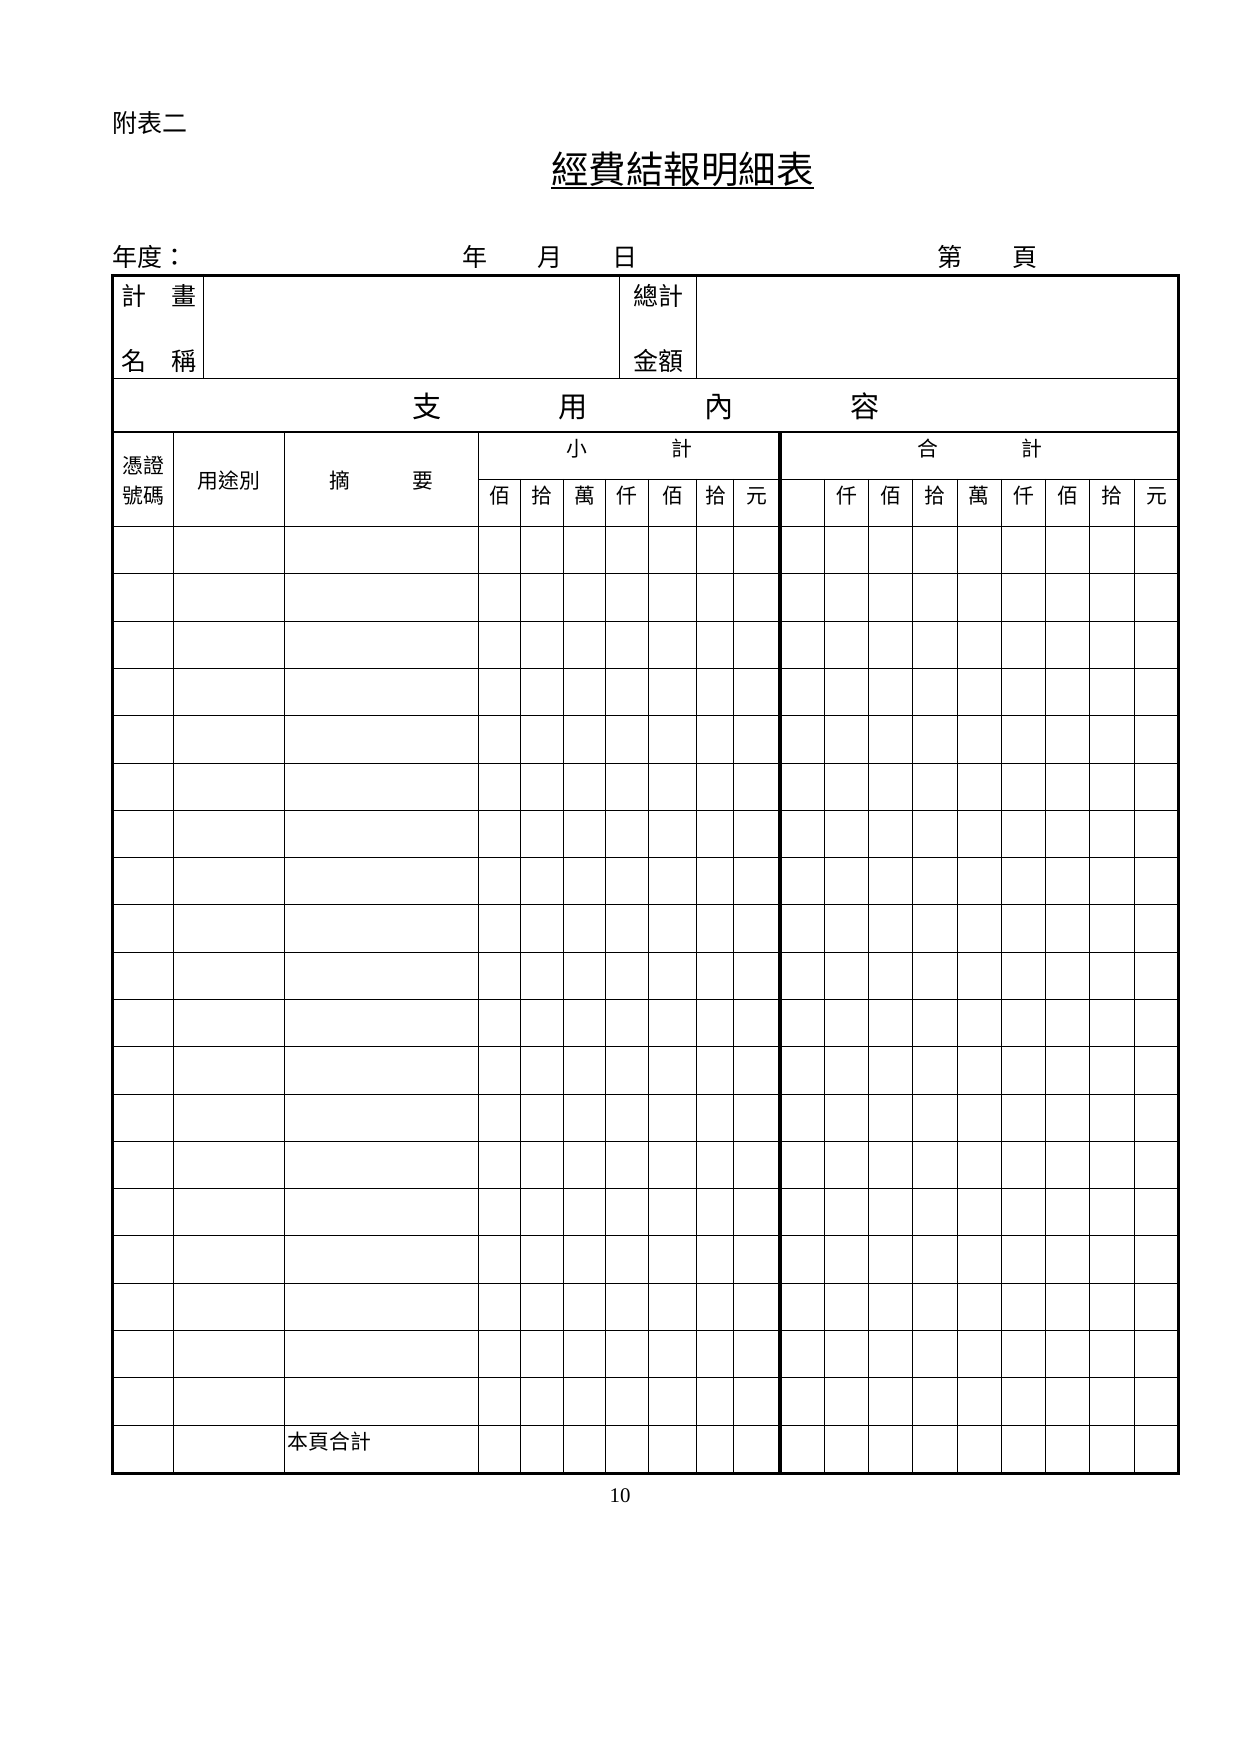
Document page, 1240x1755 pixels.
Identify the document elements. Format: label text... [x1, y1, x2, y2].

table_cell [1090, 574, 1134, 621]
table_cell [606, 1378, 648, 1424]
table_cell [734, 574, 778, 621]
table_cell [521, 1236, 563, 1283]
table_cell [606, 1189, 648, 1235]
table_cell [521, 622, 563, 668]
table_cell [649, 1142, 696, 1188]
table_cell [1135, 764, 1177, 810]
table_cell [1135, 1331, 1177, 1377]
table_cell [114, 1284, 173, 1330]
table_cell [825, 811, 868, 857]
table_cell [697, 716, 733, 762]
table_cell [1046, 622, 1089, 668]
table_cell [1090, 669, 1134, 715]
table_cell [564, 1236, 605, 1283]
table_cell [825, 1378, 868, 1424]
table_cell [174, 1142, 284, 1188]
table_cell [479, 858, 520, 904]
table_cell [649, 1378, 696, 1424]
table_cell [285, 1284, 478, 1330]
table_cell [825, 1331, 868, 1377]
table_cell [1090, 905, 1134, 952]
table_cell [606, 574, 648, 621]
table_cell [825, 716, 868, 762]
table_cell [521, 1142, 563, 1188]
table_cell [1135, 574, 1177, 621]
table_cell [1002, 1189, 1045, 1235]
table_cell [479, 622, 520, 668]
table_cell [649, 716, 696, 762]
table_cell [1135, 527, 1177, 573]
table_cell [734, 1142, 778, 1188]
table_header [697, 277, 1177, 378]
table_cell [285, 1095, 478, 1141]
table_cell [913, 1236, 957, 1283]
table_cell [649, 1000, 696, 1046]
table_cell [114, 716, 173, 762]
table_cell [697, 1331, 733, 1377]
table_cell [1090, 716, 1134, 762]
table_cell [913, 811, 957, 857]
table_cell 拾 [1090, 480, 1134, 526]
table_cell [1046, 1095, 1089, 1141]
table_cell [782, 480, 824, 526]
table_cell [114, 1142, 173, 1188]
table_cell 仟 [1002, 480, 1045, 526]
table_cell [958, 527, 1001, 573]
table_cell [1046, 953, 1089, 999]
table_cell [285, 1142, 478, 1188]
table_cell [1090, 527, 1134, 573]
table_cell [782, 527, 824, 573]
table_cell [782, 811, 824, 857]
table_cell [1135, 1236, 1177, 1283]
table_cell [869, 1047, 912, 1093]
table_cell [564, 953, 605, 999]
table_cell [782, 1378, 824, 1424]
table_cell [285, 622, 478, 668]
table_cell [1090, 1095, 1134, 1141]
table_cell [285, 1378, 478, 1424]
table_cell [913, 953, 957, 999]
table_cell [1090, 764, 1134, 810]
table_cell [521, 1095, 563, 1141]
table_cell [913, 574, 957, 621]
text 年度： 年 月 日 第 頁 [112, 237, 1127, 274]
table_cell [174, 858, 284, 904]
table_cell [869, 1236, 912, 1283]
table_cell [114, 527, 173, 573]
table_cell [782, 1426, 824, 1472]
table_cell [479, 1236, 520, 1283]
table_cell [1002, 1095, 1045, 1141]
table_cell [174, 764, 284, 810]
table_cell [521, 764, 563, 810]
table_cell [285, 1236, 478, 1283]
table_cell [782, 953, 824, 999]
table_cell [825, 1189, 868, 1235]
table_cell [1046, 1142, 1089, 1188]
table_cell [606, 1426, 648, 1472]
table_cell [913, 764, 957, 810]
table_cell [913, 1378, 957, 1424]
table_cell [1090, 1378, 1134, 1424]
table_cell [114, 1189, 173, 1235]
table_header 總計 金額 [620, 277, 696, 378]
table_cell [606, 716, 648, 762]
table_cell [697, 574, 733, 621]
table_cell [734, 905, 778, 952]
table_cell [869, 811, 912, 857]
table_cell [958, 811, 1001, 857]
table_cell [825, 1426, 868, 1472]
table_cell [913, 1000, 957, 1046]
table_cell [869, 858, 912, 904]
table_cell [174, 1189, 284, 1235]
table_cell [782, 1284, 824, 1330]
table_cell [782, 764, 824, 810]
table_cell [913, 1426, 957, 1472]
text 經費結報明細表 [237, 140, 1127, 194]
table_cell [913, 858, 957, 904]
table_cell [1046, 1331, 1089, 1377]
table_cell [1135, 1426, 1177, 1472]
table_cell [1002, 622, 1045, 668]
table_cell 仟 [825, 480, 868, 526]
table_cell [958, 1378, 1001, 1424]
table_cell [869, 1331, 912, 1377]
table_cell [913, 1047, 957, 1093]
table_cell [697, 1284, 733, 1330]
table_cell 憑證 號碼 [114, 433, 173, 526]
table_cell [1090, 1000, 1134, 1046]
table_cell [564, 905, 605, 952]
table_cell [913, 905, 957, 952]
table_cell [1002, 811, 1045, 857]
table_cell [606, 764, 648, 810]
table_cell [564, 1284, 605, 1330]
table_cell [174, 1284, 284, 1330]
table_cell [521, 574, 563, 621]
table_cell [1090, 858, 1134, 904]
table_cell [782, 1047, 824, 1093]
table_cell [697, 1142, 733, 1188]
table_cell [1090, 1047, 1134, 1093]
table_cell 元 [734, 480, 778, 526]
table_cell [958, 1426, 1001, 1472]
table_cell [782, 1189, 824, 1235]
table_cell [564, 527, 605, 573]
table_cell [825, 1095, 868, 1141]
table_cell [958, 905, 1001, 952]
table_cell [521, 1284, 563, 1330]
table_cell [782, 1000, 824, 1046]
table_cell [1090, 811, 1134, 857]
table_cell [1135, 1000, 1177, 1046]
table_cell [734, 1284, 778, 1330]
table_cell [479, 1331, 520, 1377]
table_cell [734, 764, 778, 810]
table_cell [479, 669, 520, 715]
table_cell [174, 574, 284, 621]
table_cell [606, 622, 648, 668]
table_cell [606, 811, 648, 857]
table_cell [697, 953, 733, 999]
table_cell [649, 1047, 696, 1093]
table_cell [479, 764, 520, 810]
table_cell [1046, 858, 1089, 904]
table_cell [114, 953, 173, 999]
table_cell [564, 1331, 605, 1377]
table_cell [1090, 1426, 1134, 1472]
table_cell [869, 1142, 912, 1188]
table_cell 拾 [697, 480, 733, 526]
table_cell [174, 622, 284, 668]
table_cell [479, 527, 520, 573]
table_cell [649, 669, 696, 715]
table_cell [114, 1236, 173, 1283]
table_cell [606, 858, 648, 904]
table_cell [285, 716, 478, 762]
table_cell [913, 1189, 957, 1235]
table_cell [114, 669, 173, 715]
table_cell [479, 1142, 520, 1188]
table_cell [174, 1426, 284, 1472]
table_cell [649, 1236, 696, 1283]
table_cell [114, 1426, 173, 1472]
table_cell [734, 622, 778, 668]
table_cell [564, 1189, 605, 1235]
table_cell [649, 858, 696, 904]
table_cell [606, 1284, 648, 1330]
table_cell [958, 1331, 1001, 1377]
table_cell 摘 要 [285, 433, 478, 526]
table_cell [174, 1047, 284, 1093]
table_cell [958, 1000, 1001, 1046]
table_cell [958, 1047, 1001, 1093]
table_cell [869, 764, 912, 810]
table_cell [825, 574, 868, 621]
table_cell [825, 1000, 868, 1046]
table_cell 合 計 [782, 433, 1177, 479]
table_cell [564, 1426, 605, 1472]
table_cell 萬 [564, 480, 605, 526]
table_cell [697, 764, 733, 810]
table_cell [958, 716, 1001, 762]
table_cell [1002, 716, 1045, 762]
table_cell [825, 764, 868, 810]
table_cell [114, 1378, 173, 1424]
table_cell [697, 1000, 733, 1046]
table_cell [174, 527, 284, 573]
table_cell [1090, 1236, 1134, 1283]
table_cell [1135, 1189, 1177, 1235]
table_cell [479, 1189, 520, 1235]
table_cell [114, 1047, 173, 1093]
table_cell [1135, 953, 1177, 999]
table_cell [697, 1236, 733, 1283]
table_cell [825, 905, 868, 952]
table_cell [1046, 1236, 1089, 1283]
table_cell 用途別 [174, 433, 284, 526]
table_cell [1002, 1378, 1045, 1424]
table_cell [564, 669, 605, 715]
table_cell [913, 527, 957, 573]
table_cell [1002, 858, 1045, 904]
table_cell [649, 1284, 696, 1330]
table_header [204, 277, 619, 378]
table_cell [479, 905, 520, 952]
table_cell [697, 1378, 733, 1424]
table_cell [697, 811, 733, 857]
table_cell [285, 858, 478, 904]
table_cell [1046, 764, 1089, 810]
table_cell [285, 527, 478, 573]
table_cell [606, 1047, 648, 1093]
table_cell [913, 622, 957, 668]
table_cell [734, 811, 778, 857]
text 附表二 [112, 104, 1127, 140]
table_cell [1135, 858, 1177, 904]
table_cell [1002, 1236, 1045, 1283]
table_cell [1046, 527, 1089, 573]
table_cell [869, 1284, 912, 1330]
table_cell [479, 1000, 520, 1046]
table_cell [114, 811, 173, 857]
table_cell 仟 [606, 480, 648, 526]
table_cell [734, 1000, 778, 1046]
table_cell [285, 1047, 478, 1093]
table_cell [521, 905, 563, 952]
table_cell [697, 1047, 733, 1093]
table_cell [479, 1047, 520, 1093]
table_cell [114, 858, 173, 904]
table_cell [825, 1142, 868, 1188]
table_cell [1046, 1000, 1089, 1046]
table_cell [174, 1000, 284, 1046]
table_cell [734, 1331, 778, 1377]
table_cell [734, 669, 778, 715]
table_cell [479, 574, 520, 621]
table_cell [174, 953, 284, 999]
table_cell [174, 1236, 284, 1283]
table_cell [606, 1095, 648, 1141]
table_cell [825, 1047, 868, 1093]
table_cell [606, 527, 648, 573]
table_cell [649, 905, 696, 952]
table_cell 拾 [913, 480, 957, 526]
table_cell [1046, 574, 1089, 621]
table_cell [913, 1095, 957, 1141]
table_cell [649, 1426, 696, 1472]
table_cell [285, 1331, 478, 1377]
table_cell [869, 622, 912, 668]
table_cell [1135, 1378, 1177, 1424]
table_cell [521, 1426, 563, 1472]
table_cell [1046, 1284, 1089, 1330]
table_cell [869, 1426, 912, 1472]
table_cell [1046, 1047, 1089, 1093]
table_cell [782, 622, 824, 668]
table_cell [649, 622, 696, 668]
table_cell [479, 1095, 520, 1141]
table_cell [958, 1236, 1001, 1283]
table_cell [1002, 527, 1045, 573]
table_cell [869, 716, 912, 762]
table_cell [521, 1189, 563, 1235]
table_cell [734, 1047, 778, 1093]
table_cell [174, 905, 284, 952]
table_cell [564, 574, 605, 621]
table_cell [958, 953, 1001, 999]
table_cell [521, 953, 563, 999]
table_cell [521, 811, 563, 857]
table_cell [697, 1095, 733, 1141]
table_cell [825, 858, 868, 904]
table_cell [782, 858, 824, 904]
table_cell [1135, 905, 1177, 952]
table_cell [869, 574, 912, 621]
table_cell [825, 1236, 868, 1283]
table_cell 佰 [869, 480, 912, 526]
table_cell [1046, 1426, 1089, 1472]
table_cell 拾 [521, 480, 563, 526]
table_cell [825, 527, 868, 573]
table_cell 本頁合計 [285, 1426, 478, 1472]
table_cell [521, 669, 563, 715]
table_cell [825, 1284, 868, 1330]
table_cell [782, 1142, 824, 1188]
table_cell [114, 622, 173, 668]
table_cell [564, 716, 605, 762]
table_cell [869, 1189, 912, 1235]
table_cell [114, 574, 173, 621]
table_cell [1046, 905, 1089, 952]
table_cell [958, 622, 1001, 668]
table_cell [114, 1000, 173, 1046]
table_cell [479, 716, 520, 762]
table_cell [114, 1095, 173, 1141]
table_cell [1135, 1284, 1177, 1330]
table_cell [1002, 905, 1045, 952]
table_cell [114, 764, 173, 810]
table_cell [521, 1047, 563, 1093]
table_cell [479, 1378, 520, 1424]
table_cell [606, 669, 648, 715]
table_cell [825, 953, 868, 999]
table_cell [958, 1095, 1001, 1141]
table_cell [782, 574, 824, 621]
table_cell [285, 669, 478, 715]
table_cell [285, 953, 478, 999]
table_cell [1135, 669, 1177, 715]
table_cell [479, 1426, 520, 1472]
table_cell [782, 905, 824, 952]
table_cell [606, 905, 648, 952]
table_cell [649, 764, 696, 810]
table_cell [825, 669, 868, 715]
table_cell [606, 1236, 648, 1283]
table_cell [285, 1000, 478, 1046]
table_cell [1002, 1331, 1045, 1377]
table_cell [564, 622, 605, 668]
table_cell 佰 [1046, 480, 1089, 526]
table_cell [174, 1095, 284, 1141]
table_cell [649, 1095, 696, 1141]
table_cell [1002, 1142, 1045, 1188]
table_cell [1135, 1142, 1177, 1188]
table_cell [913, 1331, 957, 1377]
table_cell [564, 858, 605, 904]
table_cell [174, 1331, 284, 1377]
table_cell [869, 527, 912, 573]
table_cell [782, 1095, 824, 1141]
table_cell [479, 811, 520, 857]
table_cell [958, 669, 1001, 715]
table_cell [782, 669, 824, 715]
table_cell [913, 1142, 957, 1188]
table_cell [174, 1378, 284, 1424]
table_cell [114, 905, 173, 952]
table_cell [649, 1331, 696, 1377]
table_cell [697, 1189, 733, 1235]
table_cell [564, 1378, 605, 1424]
table_cell [285, 764, 478, 810]
table_cell [1002, 1047, 1045, 1093]
table_cell [958, 1189, 1001, 1235]
table_cell [1135, 811, 1177, 857]
table_cell [1046, 1378, 1089, 1424]
table_cell [1046, 669, 1089, 715]
table_cell [174, 716, 284, 762]
table_cell [606, 953, 648, 999]
table_cell [1002, 669, 1045, 715]
table_cell [869, 1000, 912, 1046]
table_cell [1002, 1000, 1045, 1046]
table_cell [1002, 1284, 1045, 1330]
table_cell [1046, 1189, 1089, 1235]
table_cell [734, 1095, 778, 1141]
table_cell [958, 574, 1001, 621]
table_cell [1002, 953, 1045, 999]
table_cell 佰 [479, 480, 520, 526]
table_cell [649, 1189, 696, 1235]
table_cell [114, 1331, 173, 1377]
table_cell [782, 1331, 824, 1377]
table_cell [869, 669, 912, 715]
table_cell [564, 1095, 605, 1141]
table_cell [1002, 574, 1045, 621]
table_cell [958, 1284, 1001, 1330]
table_cell [697, 1426, 733, 1472]
table_cell [913, 1284, 957, 1330]
table_cell [869, 1378, 912, 1424]
table_cell [734, 1189, 778, 1235]
table_cell [1090, 953, 1134, 999]
table_cell [734, 1378, 778, 1424]
table_cell [697, 669, 733, 715]
table_cell [1046, 811, 1089, 857]
table_cell [649, 953, 696, 999]
table_cell [285, 811, 478, 857]
table_cell [958, 764, 1001, 810]
table_cell 支 用 內 容 [114, 379, 1177, 431]
table_cell 萬 [958, 480, 1001, 526]
table_cell [1090, 1142, 1134, 1188]
table_cell [285, 1189, 478, 1235]
table_cell [734, 858, 778, 904]
table_cell 佰 [649, 480, 696, 526]
table_cell [734, 1236, 778, 1283]
table_cell [649, 811, 696, 857]
table_cell [479, 953, 520, 999]
table_cell [825, 622, 868, 668]
table_cell [564, 1047, 605, 1093]
table_cell [285, 574, 478, 621]
table_cell [734, 716, 778, 762]
table_cell [1002, 1426, 1045, 1472]
table_cell [1135, 622, 1177, 668]
table_header 計 畫 名 稱 [114, 277, 203, 378]
table_cell [521, 1000, 563, 1046]
table_cell [782, 716, 824, 762]
table_cell [521, 858, 563, 904]
table_cell [697, 527, 733, 573]
table_cell [564, 1000, 605, 1046]
table_cell [606, 1000, 648, 1046]
table_cell [1090, 622, 1134, 668]
table_cell [564, 764, 605, 810]
table_cell [869, 1095, 912, 1141]
table_cell [697, 905, 733, 952]
table_cell [782, 1236, 824, 1283]
table_cell [869, 953, 912, 999]
table_cell [564, 811, 605, 857]
table_cell [734, 527, 778, 573]
table_cell [958, 858, 1001, 904]
table_cell [174, 669, 284, 715]
table_cell 元 [1135, 480, 1177, 526]
table_cell [1046, 716, 1089, 762]
table_cell [1135, 716, 1177, 762]
table_cell 小 計 [479, 433, 778, 479]
table_cell [521, 1331, 563, 1377]
table_cell [1090, 1189, 1134, 1235]
table_cell [1090, 1284, 1134, 1330]
table_cell [564, 1142, 605, 1188]
table_cell [958, 1142, 1001, 1188]
table_cell [606, 1331, 648, 1377]
table_cell [521, 716, 563, 762]
table_cell [697, 858, 733, 904]
table_cell [1135, 1095, 1177, 1141]
table_cell [869, 905, 912, 952]
table_cell [1002, 764, 1045, 810]
table_cell [606, 1142, 648, 1188]
table_cell [913, 669, 957, 715]
table_cell [649, 527, 696, 573]
table_cell [649, 574, 696, 621]
table_cell [521, 1378, 563, 1424]
table_cell [521, 527, 563, 573]
table_cell [1090, 1331, 1134, 1377]
table_cell [734, 953, 778, 999]
table_cell [1135, 1047, 1177, 1093]
table_cell [734, 1426, 778, 1472]
table_cell [697, 622, 733, 668]
table_cell [174, 811, 284, 857]
table_cell [285, 905, 478, 952]
table_cell [479, 1284, 520, 1330]
table_cell [913, 716, 957, 762]
